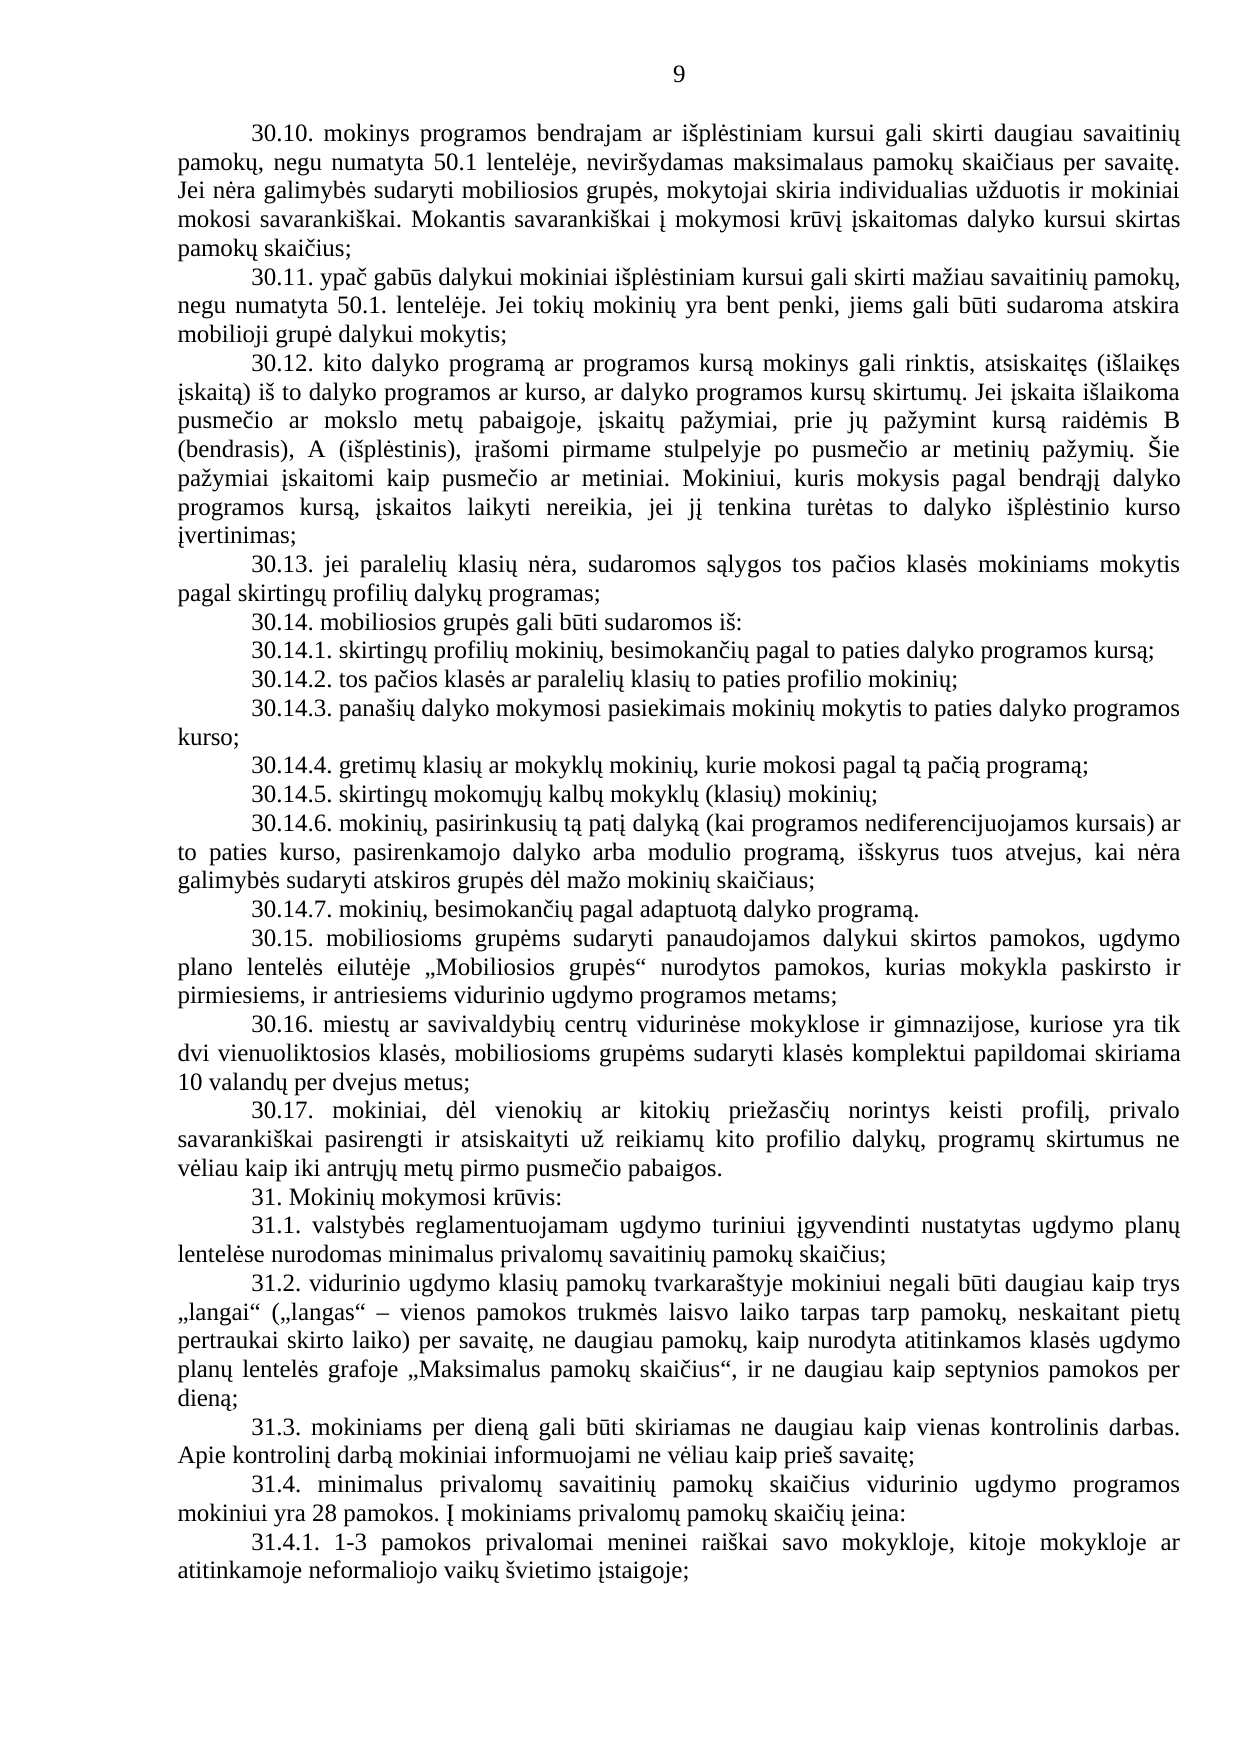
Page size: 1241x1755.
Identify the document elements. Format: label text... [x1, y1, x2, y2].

text 31.1. valstybės reglamentuojamam ugdymo turiniui įgyvendinti nustatytas ugdymo planų lentelėse nurodomas minimalus privalomų savaitinių pamokų skaičius; [177, 1211, 1181, 1268]
text 30.14.7. mokinių, besimokančių pagal adaptuotą dalyko programą. [177, 894, 1181, 923]
text 30.14.6. mokinių, pasirinkusių tą patį dalyką (kai programos nediferencijuojamos kursais) ar to paties kurso, pasirenkamojo dalyko arba modulio programą, išskyrus tuos atvejus, kai nėra galimybės sudaryti atskiros grupės dėl mažo mokinių skaičiaus; [177, 808, 1181, 894]
text 30.14.2. tos pačios klasės ar paralelių klasių to paties profilio mokinių; [177, 664, 1181, 693]
text 30.14. mobiliosios grupės gali būti sudaromos iš: [177, 607, 1181, 636]
text 30.11. ypač gabūs dalykui mokiniai išplėstiniam kursui gali skirti mažiau savaitinių pamokų, negu numatyta 50.1. lentelėje. Jei tokių mokinių yra bent penki, jiems gali būti sudaroma atskira mobilioji grupė dalykui mokytis; [177, 262, 1181, 348]
text 30.14.3. panašių dalyko mokymosi pasiekimais mokinių mokytis to paties dalyko programos kurso; [177, 693, 1181, 751]
text 30.12. kito dalyko programą ar programos kursą mokinys gali rinktis, atsiskaitęs (išlaikęs įskaitą) iš to dalyko programos ar kurso, ar dalyko programos kursų skirtumų. Jei įskaita išlaikoma pusmečio ar mokslo metų pabaigoje, įskaitų pažymiai, prie jų pažymint kursą raidėmis B (bendrasis), A (išplėstinis), įrašomi pirmame stulpelyje po pusmečio ar metinių pažymių. Šie pažymiai įskaitomi kaip pusmečio ar metiniai. Mokiniui, kuris mokysis pagal bendrąjį dalyko programos kursą, įskaitos laikyti nereikia, jei jį tenkina turėtas to dalyko išplėstinio kurso įvertinimas; [177, 348, 1181, 549]
text 31. Mokinių mokymosi krūvis: [177, 1182, 1181, 1211]
text 30.17. mokiniai, dėl vienokių ar kitokių priežasčių norintys keisti profilį, privalo savarankiškai pasirengti ir atsiskaityti už reikiamų kito profilio dalykų, programų skirtumus ne vėliau kaip iki antrųjų metų pirmo pusmečio pabaigos. [177, 1096, 1181, 1182]
text 31.2. vidurinio ugdymo klasių pamokų tvarkaraštyje mokiniui negali būti daugiau kaip trys „langai“ („langas“ – vienos pamokos trukmės laisvo laiko tarpas tarp pamokų, neskaitant pietų pertraukai skirto laiko) per savaitę, ne daugiau pamokų, kaip nurodyta atitinkamos klasės ugdymo planų lentelės grafoje „Maksimalus pamokų skaičius“, ir ne daugiau kaip septynios pamokos per dieną; [177, 1268, 1181, 1412]
text 30.14.5. skirtingų mokomųjų kalbų mokyklų (klasių) mokinių; [177, 779, 1181, 808]
text 30.14.1. skirtingų profilių mokinių, besimokančių pagal to paties dalyko programos kursą; [177, 636, 1181, 664]
text 30.15. mobiliosioms grupėms sudaryti panaudojamos dalykui skirtos pamokos, ugdymo plano lentelės eilutėje „Mobiliosios grupės“ nurodytos pamokos, kurias mokykla paskirsto ir pirmiesiems, ir antriesiems vidurinio ugdymo programos metams; [177, 923, 1181, 1009]
text 30.13. jei paralelių klasių nėra, sudaromos sąlygos tos pačios klasės mokiniams mokytis pagal skirtingų profilių dalykų programas; [177, 549, 1181, 607]
text 30.10. mokinys programos bendrajam ar išplėstiniam kursui gali skirti daugiau savaitinių pamokų, negu numatyta 50.1 lentelėje, neviršydamas maksimalaus pamokų skaičiaus per savaitę. Jei nėra galimybės sudaryti mobiliosios grupės, mokytojai skiria individualias užduotis ir mokiniai mokosi savarankiškai. Mokantis savarankiškai į mokymosi krūvį įskaitomas dalyko kursui skirtas pamokų skaičius; [177, 118, 1181, 262]
text 31.3. mokiniams per dieną gali būti skiriamas ne daugiau kaip vienas kontrolinis darbas. Apie kontrolinį darbą mokiniai informuojami ne vėliau kaip prieš savaitę; [177, 1412, 1181, 1469]
text 31.4.1. 1-3 pamokos privalomai meninei raiškai savo mokykloje, kitoje mokykloje ar atitinkamoje neformaliojo vaikų švietimo įstaigoje; [177, 1527, 1181, 1584]
text 31.4. minimalus privalomų savaitinių pamokų skaičius vidurinio ugdymo programos mokiniui yra 28 pamokos. Į mokiniams privalomų pamokų skaičių įeina: [177, 1469, 1181, 1527]
text 30.14.4. gretimų klasių ar mokyklų mokinių, kurie mokosi pagal tą pačią programą; [177, 751, 1181, 779]
text 30.16. miestų ar savivaldybių centrų vidurinėse mokyklose ir gimnazijose, kuriose yra tik dvi vienuoliktosios klasės, mobiliosioms grupėms sudaryti klasės komplektui papildomai skiriama 10 valandų per dvejus metus; [177, 1009, 1181, 1096]
